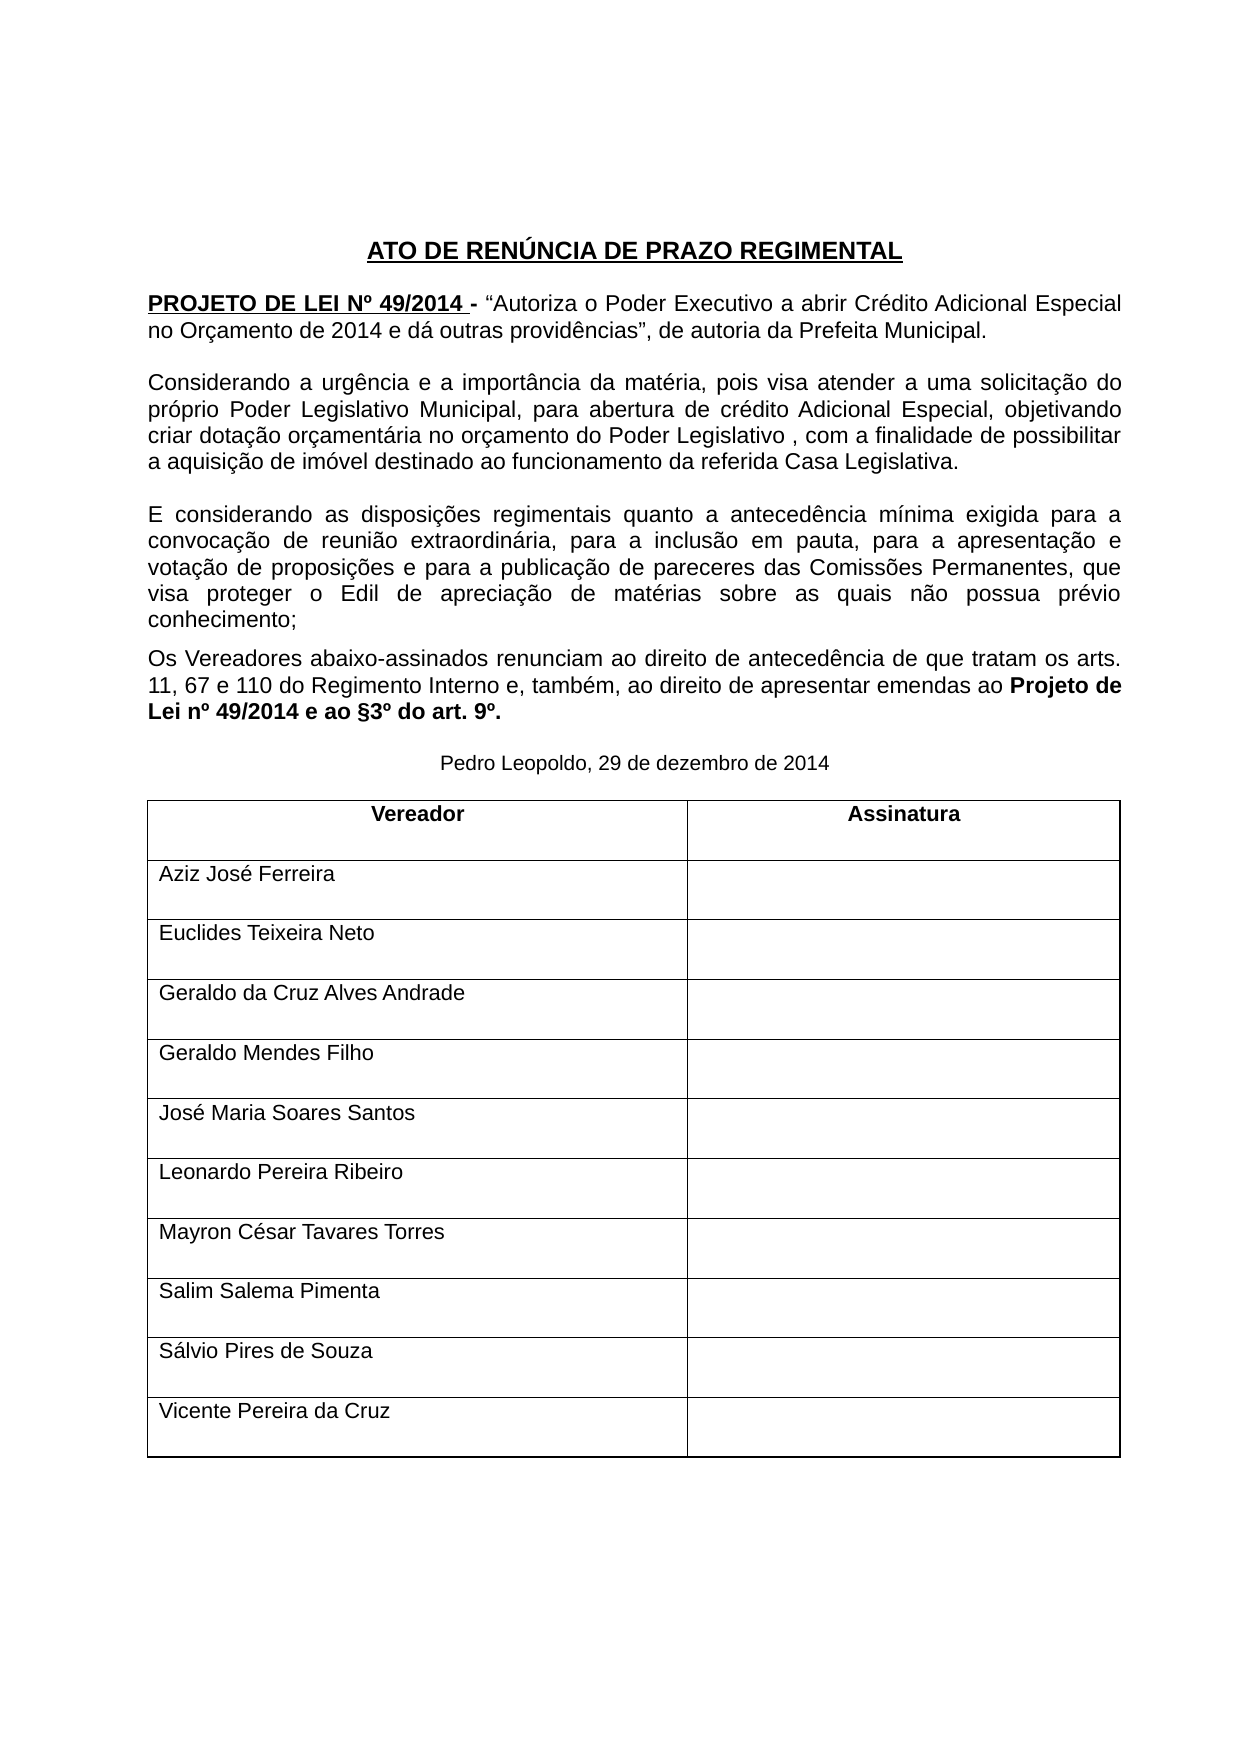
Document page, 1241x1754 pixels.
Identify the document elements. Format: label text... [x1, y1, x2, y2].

table_header Vereador [148, 801, 687, 859]
table_cell Salim Salema Pimenta [148, 1279, 687, 1337]
text ATO DE RENÚNCIA DE PRAZO REGIMENTAL [148, 236, 1122, 265]
table_cell Sálvio Pires de Souza [148, 1338, 687, 1397]
text Pedro Leopoldo, 29 de dezembro de 2014 [148, 751, 1122, 775]
table_cell Vicente Pereira da Cruz [148, 1398, 687, 1456]
table_cell [688, 861, 1119, 919]
table_cell [688, 980, 1119, 1039]
table_cell [688, 1040, 1119, 1098]
table_cell [688, 1219, 1119, 1277]
text Os Vereadores abaixo-assinados renunciam ao direito de antecedência de que tratam os arts. 11, 67 e 110 do Regimento Interno e, também, ao direito de apresentar emendas ao Projeto de Lei nº 49/2014 e ao §3º do art. 9º. [148, 645, 1122, 724]
table_cell Geraldo da Cruz Alves Andrade [148, 980, 687, 1039]
table_cell José Maria Soares Santos [148, 1099, 687, 1158]
table_cell [688, 1338, 1119, 1397]
table_cell Mayron César Tavares Torres [148, 1219, 687, 1277]
table_cell [688, 920, 1119, 979]
table_cell Aziz José Ferreira [148, 861, 687, 919]
text PROJETO DE LEI Nº 49/2014 - “Autoriza o Poder Executivo a abrir Crédito Adicional Especial no Orçamento de 2014 e dá outras providências”, de autoria da Prefeita Municipal. [148, 290, 1122, 343]
table_cell [688, 1398, 1119, 1456]
table_header Assinatura [688, 801, 1119, 859]
table_cell [688, 1099, 1119, 1158]
table_cell Leonardo Pereira Ribeiro [148, 1159, 687, 1218]
table_cell Geraldo Mendes Filho [148, 1040, 687, 1098]
table_cell Euclides Teixeira Neto [148, 920, 687, 979]
table_cell [688, 1159, 1119, 1218]
text Considerando a urgência e a importância da matéria, pois visa atender a uma solicitação do próprio Poder Legislativo Municipal, para abertura de crédito Adicional Especial, objetivando criar dotação orçamentária no orçamento do Poder Legislativo , com a finalidade de possibilitar a aquisição de imóvel destinado ao funcionamento da referida Casa Legislativa. [148, 369, 1122, 475]
text E considerando as disposições regimentais quanto a antecedência mínima exigida para a convocação de reunião extraordinária, para a inclusão em pauta, para a apresentação e votação de proposições e para a publicação de pareceres das Comissões Permanentes, que visa proteger o Edil de apreciação de matérias sobre as quais não possua prévio conhecimento; [148, 501, 1122, 633]
table_cell [688, 1279, 1119, 1337]
